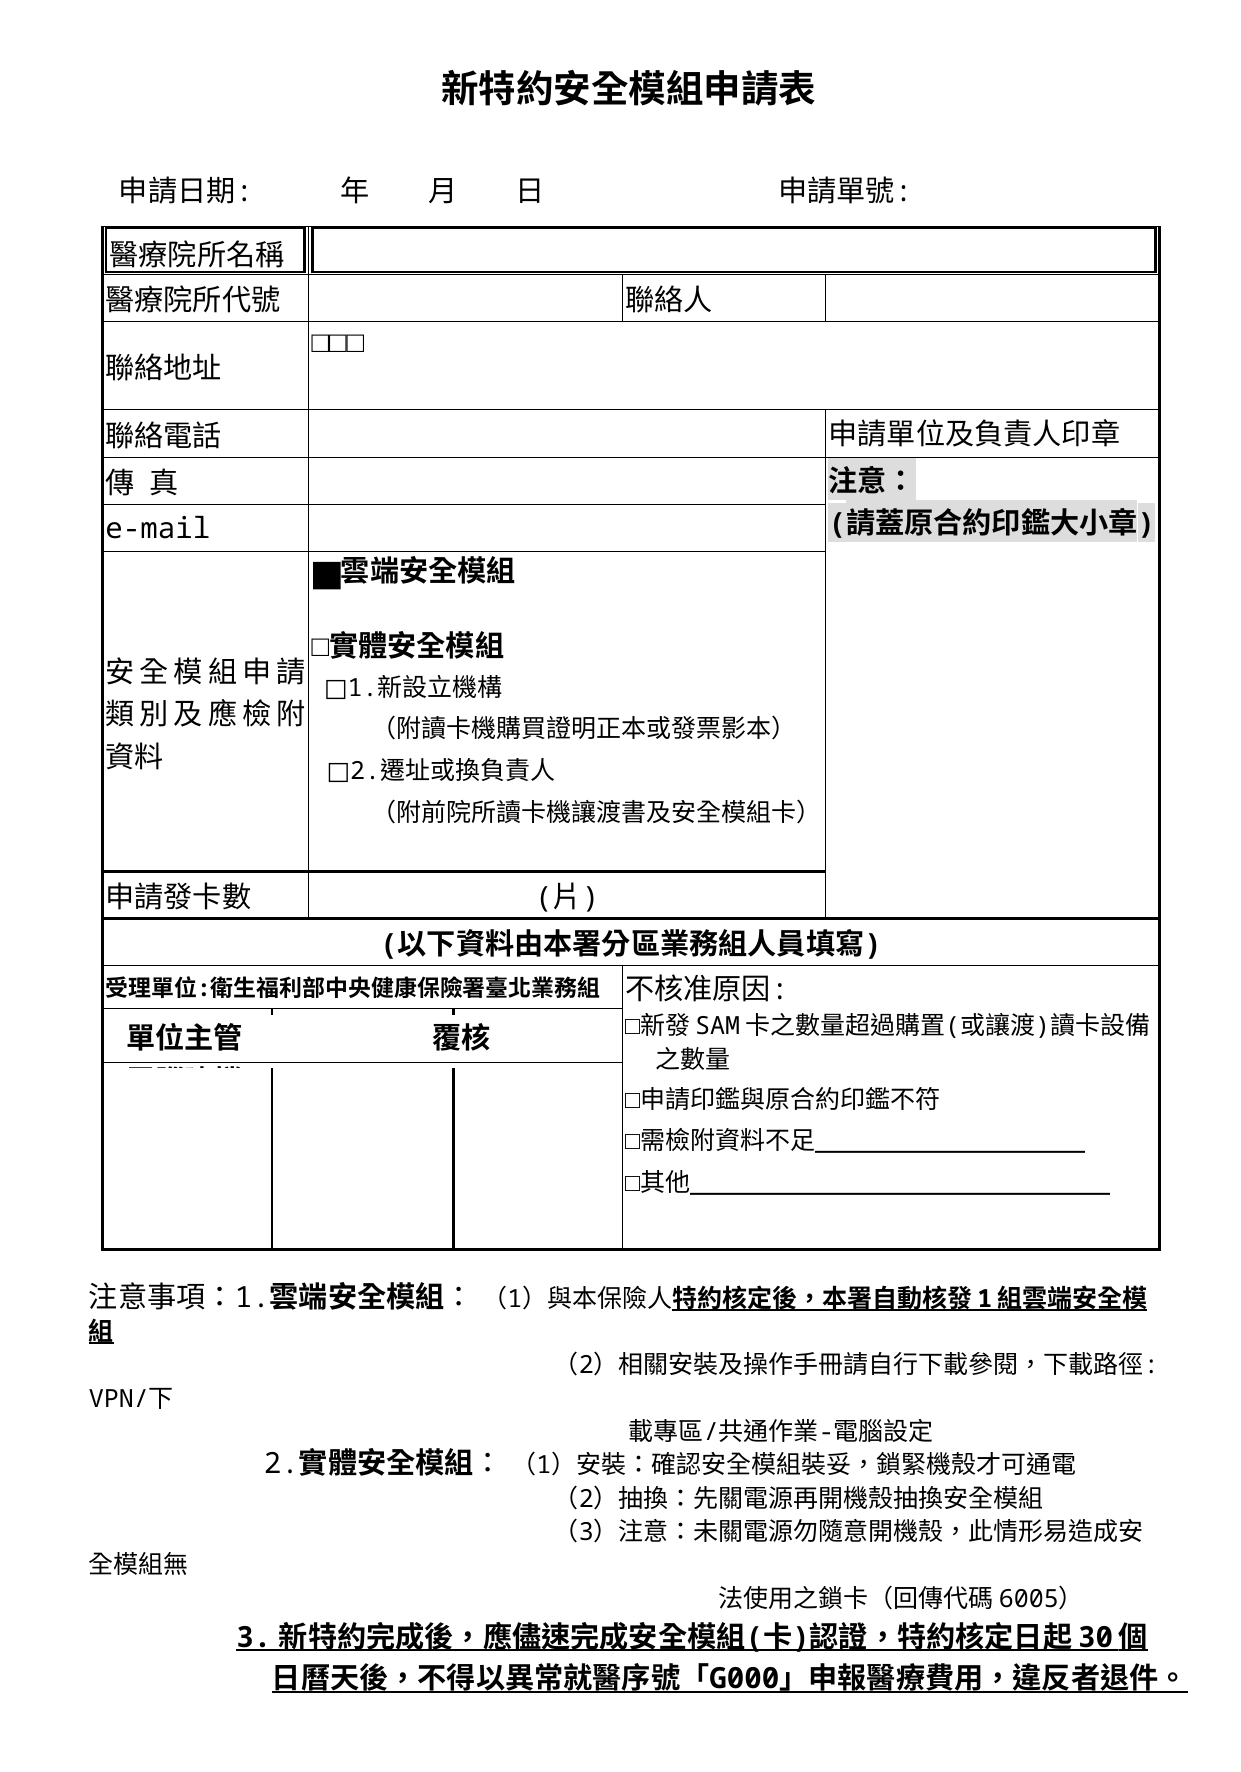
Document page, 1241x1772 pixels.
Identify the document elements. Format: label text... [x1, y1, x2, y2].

table_cell [309, 458, 825, 504]
text 注意事項：1.雲端安全模組： （1）與本保險人特約核定後，本署自動核發1組雲端安全模組 [89, 1280, 1168, 1347]
table_header [314, 229, 1154, 271]
table_cell 安全模組申請類別及應檢附資料 [104, 552, 308, 870]
table_cell 申請發卡數 [104, 873, 308, 917]
table_cell 聯絡電話 [104, 410, 308, 457]
table_cell [309, 275, 622, 321]
table_cell 聯絡地址 [104, 322, 308, 409]
text （2）相關安裝及操作手冊請自行下載參閱，下載路徑:VPN/下 [89, 1347, 1168, 1414]
text （2）抽換：先關電源再開機殼抽換安全模組 [89, 1480, 1168, 1514]
text 法使用之鎖卡（回傳代碼6005） [89, 1580, 1168, 1614]
text 申請日期: 年 月 日 申請單號: [89, 167, 1168, 209]
table_cell 醫療院所代號 [104, 275, 308, 321]
table_cell 受理單位:衛生福利部中央健康保險署臺北業務組 [104, 1009, 622, 1062]
table_cell e-mail [104, 505, 308, 551]
table_cell 雲端安全模組 □實體安全模組 □1.新設立機構 （附讀卡機購買證明正本或發票影本） □2.遷址或換負責人 （附前院所讀卡機讓渡書及安全模組卡） [309, 552, 825, 870]
table_cell 不核准原因: □新發SAM卡之數量超過購置(或讓渡)讀卡設備 之數量 □申請印鑑與原合約印鑑不符 □需檢附資料不足__________________ □其他____________________________ [623, 966, 1158, 1248]
table_cell [309, 410, 825, 457]
text 載專區/共通作業-電腦設定 [89, 1414, 1168, 1447]
table_cell 受理單位:衛生福利部中央健康保險署臺北業務組 [104, 966, 622, 1008]
table_cell 傳 真 [104, 458, 308, 504]
table_cell [826, 275, 1158, 321]
table_cell (片) [309, 873, 825, 917]
table_cell □□□ [309, 322, 1158, 409]
table_cell 申請單位及負責人印章 [826, 410, 1158, 457]
table_cell 受理單位:衛生福利部中央健康保險署臺北業務組 [104, 1063, 622, 1248]
table_cell 注意： (請蓋原合約印鑑大小章) [826, 458, 1158, 917]
text 新特約安全模組申請表 [89, 59, 1168, 113]
table_cell 聯絡人 [623, 275, 825, 321]
table_cell (以下資料由本署分區業務組人員填寫) [104, 920, 1158, 964]
table_cell [309, 505, 825, 551]
text 2.實體安全模組： （1）安裝：確認安全模組裝妥，鎖緊機殼才可通電 [89, 1447, 1168, 1480]
text 3. 新特約完成後，應儘速完成安全模組(卡)認證，特約核定日起30個日曆天後，不得以異常就醫序號「G000」申報醫療費用，違反者退件。 [236, 1614, 1168, 1697]
table_header 醫療院所名稱 [107, 229, 303, 271]
text （3）注意：未關電源勿隨意開機殼，此情形易造成安全模組無 [89, 1514, 1168, 1580]
